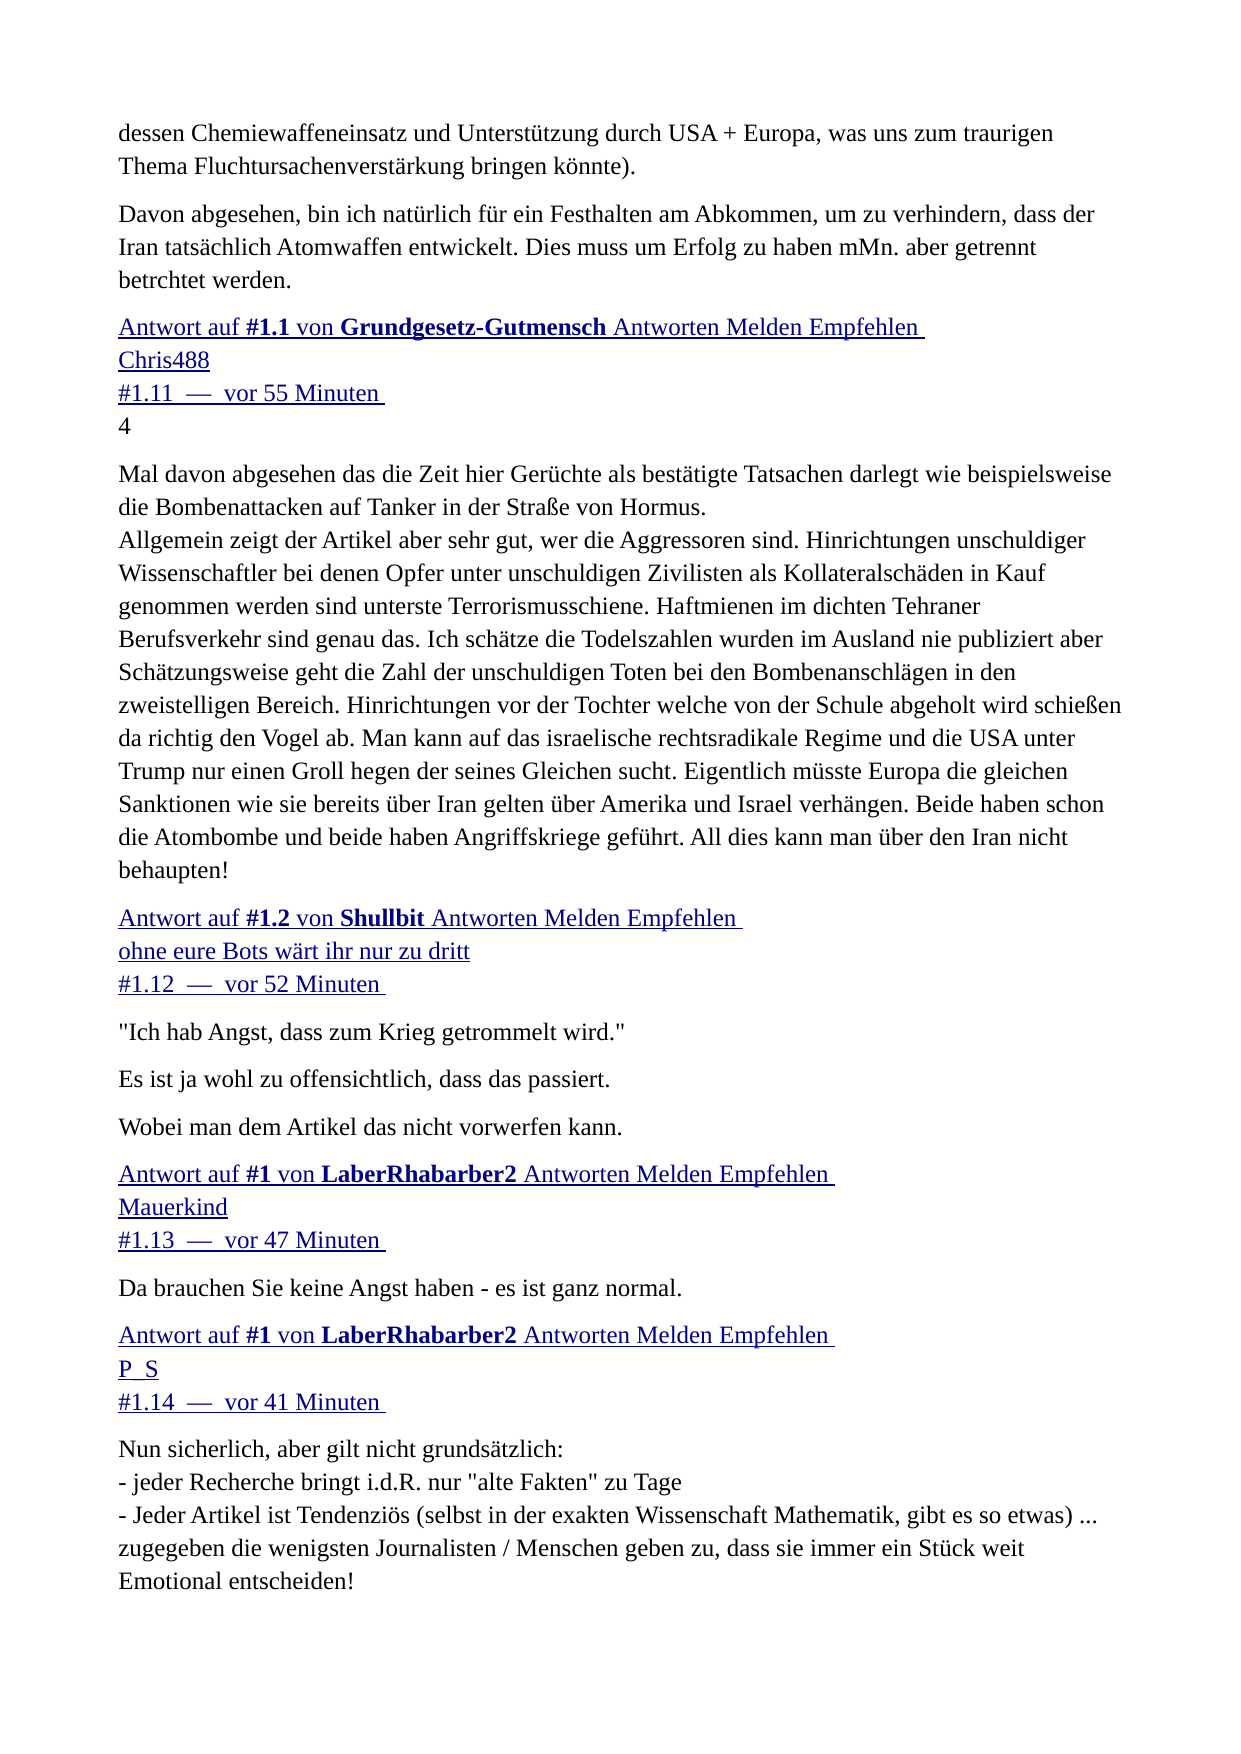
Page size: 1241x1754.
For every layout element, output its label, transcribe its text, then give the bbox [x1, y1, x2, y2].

text dessen Chemiewaffeneinsatz und Unterstützung durch USA + Europa, was uns zum traurigen Thema Fluchtursachenverstärkung bringen könnte). [118, 118, 1122, 180]
text #1.11 — vor 55 Minuten [118, 378, 1122, 407]
text #1.13 — vor 47 Minuten [118, 1225, 1122, 1254]
text Mal davon abgesehen das die Zeit hier Gerüchte als bestätigte Tatsachen darlegt wie beispielsweise die Bombenattacken auf Tanker in der Straße von Hormus. Allgemein zeigt der Artikel aber sehr gut, wer die Aggressoren sind. Hinrichtungen unschuldiger Wissenschaftler bei denen Opfer unter unschuldigen Zivilisten als Kollateralschäden in Kauf genommen werden sind unterste Terrorismusschiene. Haftmienen im dichten Tehraner Berufsverkehr sind genau das. Ich schätze die Todelszahlen wurden im Ausland nie publiziert aber Schätzungsweise geht die Zahl der unschuldigen Toten bei den Bombenanschlägen in den zweistelligen Bereich. Hinrichtungen vor der Tochter welche von der Schule abgeholt wird schießen da richtig den Vogel ab. Man kann auf das israelische rechtsradikale Regime und die USA unter Trump nur einen Groll hegen der seines Gleichen sucht. Eigentlich müsste Europa die gleichen Sanktionen wie sie bereits über Iran gelten über Amerika und Israel verhängen. Beide haben schon die Atombombe und beide haben Angriffskriege geführt. All dies kann man über den Iran nicht behaupten! [118, 459, 1122, 884]
text Wobei man dem Artikel das nicht vorwerfen kann. [118, 1112, 1122, 1141]
text Es ist ja wohl zu offensichtlich, dass das passiert. [118, 1064, 1122, 1093]
text Antwort auf #1 von LaberRhabarber2 Antworten Melden Empfehlen [118, 1321, 1122, 1349]
text Davon abgesehen, bin ich natürlich für ein Festhalten am Abkommen, um zu verhindern, dass der Iran tatsächlich Atomwaffen entwickelt. Dies muss um Erfolg zu haben mMn. aber getrennt betrchtet werden. [118, 199, 1122, 293]
text ohne eure Bots wärt ihr nur zu dritt [118, 936, 1122, 965]
text Antwort auf #1.1 von Grundgesetz-Gutmensch Antworten Melden Empfehlen [118, 312, 1122, 341]
text Nun sicherlich, aber gilt nicht grundsätzlich: - jeder Recherche bringt i.d.R. nur "alte Fakten" zu Tage - Jeder Artikel ist Tendenziös (selbst in der exakten Wissenschaft Mathematik, gibt es so etwas) ... zugegeben die wenigsten Journalisten / Menschen geben zu, dass sie immer ein Stück weit Emotional entscheiden! [118, 1434, 1122, 1595]
text Da brauchen Sie keine Angst haben - es ist ganz normal. [118, 1273, 1122, 1302]
text Chris488 [118, 345, 1122, 374]
text "Ich hab Angst, dass zum Krieg getrommelt wird." [118, 1017, 1122, 1045]
text 4 [118, 411, 1122, 440]
text P_S [118, 1354, 1122, 1382]
text Antwort auf #1.2 von Shullbit Antworten Melden Empfehlen [118, 903, 1122, 932]
text #1.14 — vor 41 Minuten [118, 1387, 1122, 1415]
text Mauerkind [118, 1192, 1122, 1221]
text #1.12 — vor 52 Minuten [118, 969, 1122, 998]
text Antwort auf #1 von LaberRhabarber2 Antworten Melden Empfehlen [118, 1159, 1122, 1188]
